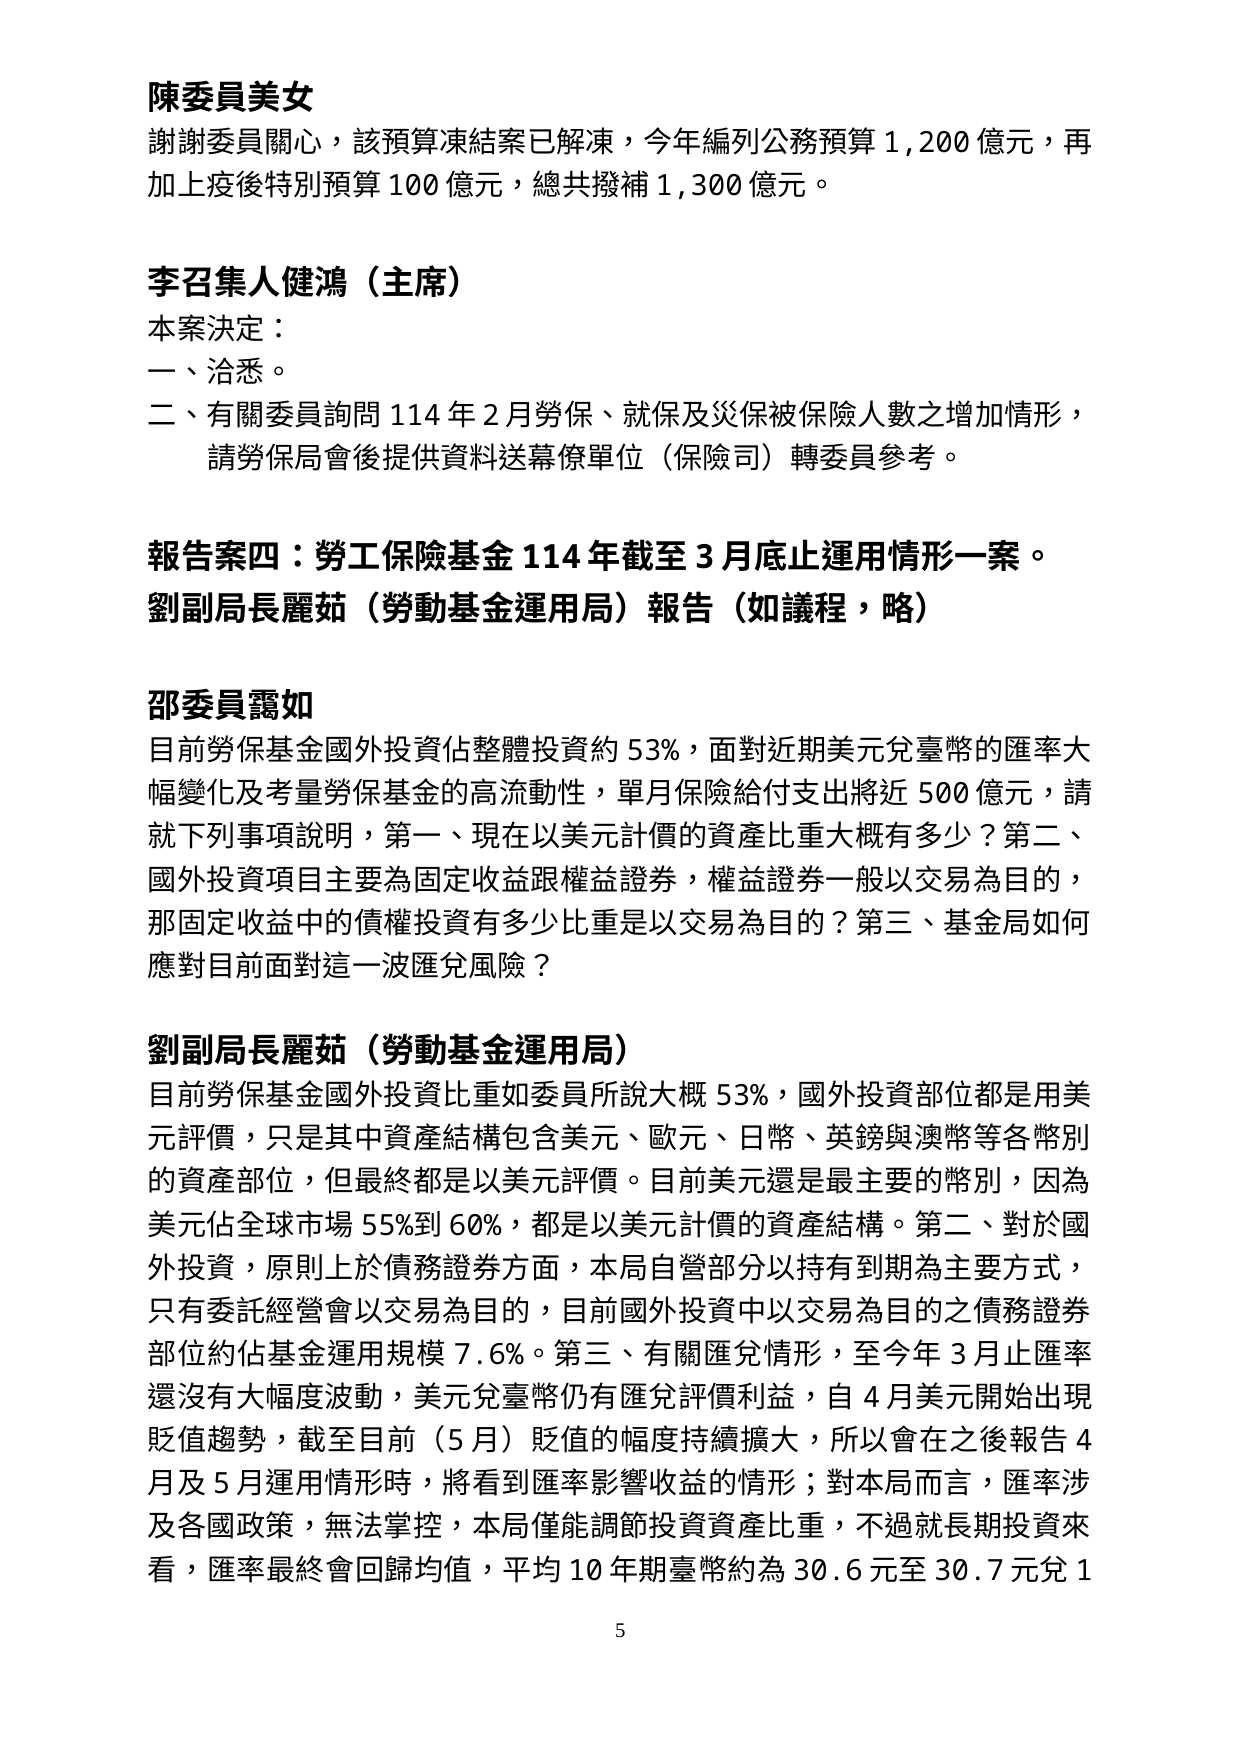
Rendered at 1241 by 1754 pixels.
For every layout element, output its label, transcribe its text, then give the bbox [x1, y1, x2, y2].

text 李召集人健鴻（主席） [148, 254, 1093, 305]
text 陳委員美女 [148, 75, 1093, 118]
text 一、洽悉。 [148, 348, 1093, 391]
text 目前勞保基金國外投資佔整體投資約53%，面對近期美元兌臺幣的匯率大幅變化及考量勞保基金的高流動性，單月保險給付支出將近500億元，請就下列事項說明，第一、現在以美元計價的資產比重大概有多少？第二、國外投資項目主要為固定收益跟權益證券，權益證券一般以交易為目的，那固定收益中的債權投資有多少比重是以交易為目的？第三、基金局如何應對目前面對這一波匯兌風險？ [148, 726, 1093, 985]
text 劉副局長麗茹（勞動基金運用局）報告（如議程，略） [148, 579, 1093, 631]
text 二、有關委員詢問114年2月勞保、就保及災保被保險人數之增加情形，請勞保局會後提供資料送幕僚單位（保險司）轉委員參考。 [148, 391, 1093, 477]
text 謝謝委員關心，該預算凍結案已解凍，今年編列公務預算1,200億元，再加上疫後特別預算100億元，總共撥補1,300億元。 [148, 118, 1093, 204]
text 本案決定： [148, 305, 1093, 348]
text 劉副局長麗茹（勞動基金運用局） [148, 1028, 1093, 1071]
text 報告案四：勞工保險基金114年截至3月底止運用情形一案。 [148, 527, 1093, 579]
text 目前勞保基金國外投資比重如委員所說大概53%，國外投資部位都是用美元評價，只是其中資產結構包含美元、歐元、日幣、英鎊與澳幣等各幣別的資產部位，但最終都是以美元評價。目前美元還是最主要的幣別，因為美元佔全球市場55%到60%，都是以美元計價的資產結構。第二、對於國外投資，原則上於債務證券方面，本局自營部分以持有到期為主要方式，只有委託經營會以交易為目的，目前國外投資中以交易為目的之債務證券部位約佔基金運用規模7.6%。第三、有關匯兌情形，至今年3月止匯率還沒有大幅度波動，美元兌臺幣仍有匯兌評價利益，自4月美元開始出現貶值趨勢，截至目前（5月）貶值的幅度持續擴大，所以會在之後報告4月及5月運用情形時，將看到匯率影響收益的情形；對本局而言，匯率涉及各國政策，無法掌控，本局僅能調節投資資產比重，不過就長期投資來看，匯率最終會回歸均值，平均10年期臺幣約為30.6元至30.7元兌1 [148, 1071, 1093, 1589]
text 邵委員靄如 [148, 683, 1093, 726]
